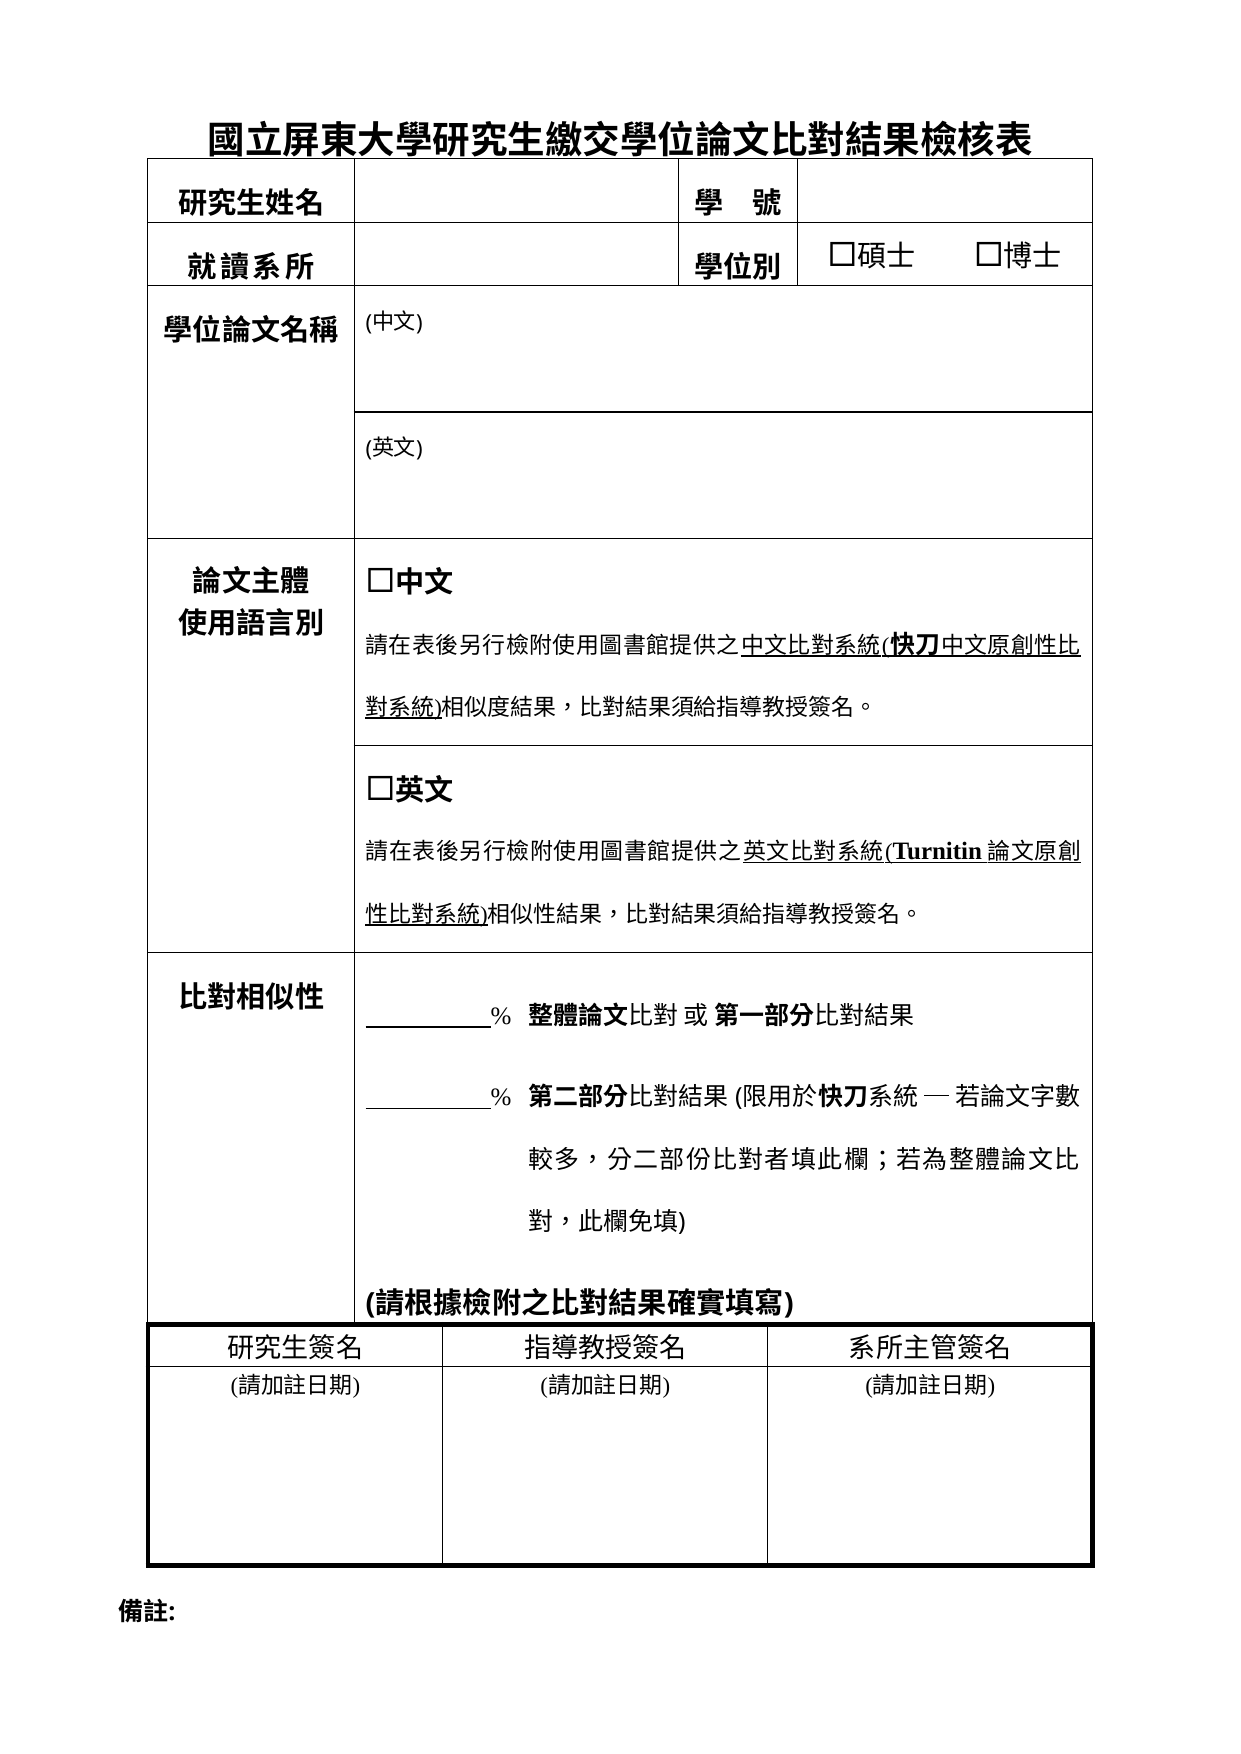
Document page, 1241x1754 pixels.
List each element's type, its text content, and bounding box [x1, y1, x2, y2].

table_cell 指導教授簽名 [443, 1327, 767, 1366]
table_header 研究生姓名 [148, 159, 354, 222]
table_cell 論文主體 使用語言別 [148, 539, 354, 952]
table_cell [355, 223, 678, 285]
text 國立屏東大學研究生繳交學位論文比對結果檢核表 [118, 96, 1122, 158]
table_cell 研究生簽名 [150, 1327, 442, 1366]
table_cell 中文 請在表後另行檢附使用圖書館提供之中文比對系統(快刀中文原創性比對系統)相似度結果，比對結果須給指導教授簽名。 [355, 539, 1092, 745]
table_cell % 整體論文比對 或 第一部分比對結果 % 第二部分比對結果 (限用於快刀系統 ─ 若論文字數較多，分二部份比對者填此欄；若為整體論文比對，此欄免填) (請根據檢附之比對結果確實填寫) [355, 953, 1092, 1322]
table_cell (請加註日期) [150, 1367, 442, 1563]
table_cell 就讀系所 [148, 223, 354, 285]
table_cell (請加註日期) [768, 1367, 1090, 1563]
text 備註: [118, 1568, 1122, 1630]
table_cell 比對相似性 [148, 953, 354, 1322]
table_cell (中文) [355, 286, 1092, 411]
table_cell 學位別 [679, 223, 797, 285]
table_cell (請加註日期) [443, 1367, 767, 1563]
table_cell 碩士 博士 [798, 223, 1092, 285]
table_cell 英文 請在表後另行檢附使用圖書館提供之英文比對系統(Turnitin論文原創性比對系統)相似性結果，比對結果須給指導教授簽名。 [355, 746, 1092, 952]
table_header 學 號 [679, 159, 797, 222]
table_header [355, 159, 678, 222]
table_cell 學位論文名稱 [148, 286, 354, 537]
table_cell (英文) [355, 413, 1092, 537]
table_cell 系所主管簽名 [768, 1327, 1090, 1366]
table_header [798, 159, 1092, 222]
